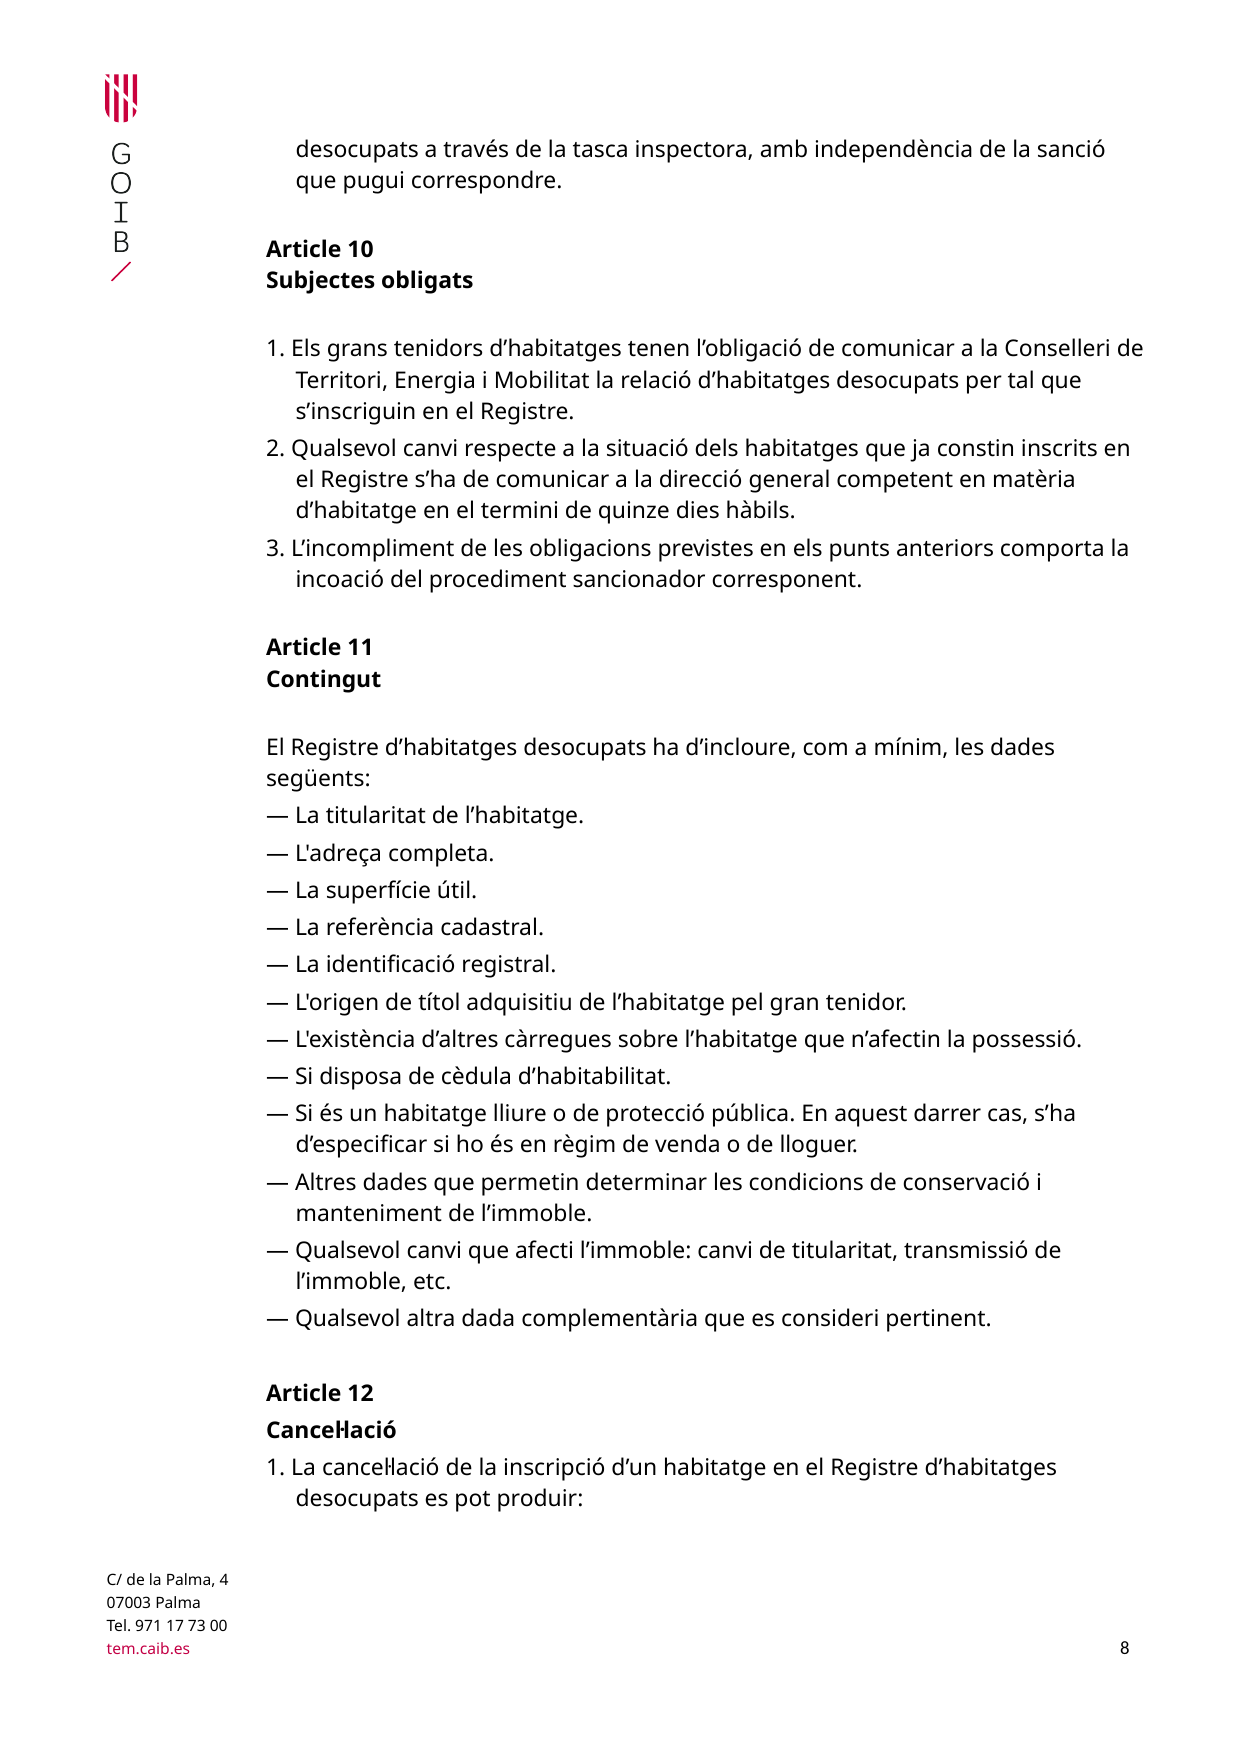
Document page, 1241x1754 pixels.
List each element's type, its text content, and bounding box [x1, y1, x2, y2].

text 1. La cancel·lació de la inscripció d’un habitatge en el Registre d’habitatges desocupats es pot produir: [266, 1451, 1152, 1513]
text — La identificació registral. [266, 948, 1152, 979]
text desocupats a través de la tasca inspectora, amb independència de la sanció que pugui correspondre. [266, 133, 1152, 195]
text — Si disposa de cèdula d’habitabilitat. [266, 1060, 1152, 1091]
text — Qualsevol altra dada complementària que es consideri pertinent. [266, 1302, 1152, 1333]
picture [76, 51, 166, 312]
text — La superfície útil. [266, 874, 1152, 905]
text 2. Qualsevol canvi respecte a la situació dels habitatges que ja constin inscrits en el Registre s’ha de comunicar a la direcció general competent en matèria d’habitatge en el termini de quinze dies hàbils. [266, 432, 1152, 526]
text — La titularitat de l’habitatge. [266, 799, 1152, 831]
text 1. Els grans tenidors d’habitatges tenen l’obligació de comunicar a la Conselleri de Territori, Energia i Mobilitat la relació d’habitatges desocupats per tal que s’inscriguin en el Registre. [266, 332, 1152, 426]
text Article 12 [266, 1377, 1152, 1408]
text Subjectes obligats [266, 264, 1152, 295]
text Article 10 [266, 233, 1152, 264]
text — Si és un habitatge lliure o de protecció pública. En aquest darrer cas, s’ha d’especificar si ho és en règim de venda o de lloguer. [266, 1097, 1152, 1159]
text 3. L’incompliment de les obligacions previstes en els punts anteriors comporta la incoació del procediment sancionador corresponent. [266, 532, 1152, 594]
text Article 11 [266, 631, 1152, 663]
text Cancel·lació [266, 1414, 1152, 1445]
text — Altres dades que permetin determinar les condicions de conservació i manteniment de l’immoble. [266, 1165, 1152, 1228]
text El Registre d’habitatges desocupats ha d’incloure, com a mínim, les dades següents: [266, 731, 1152, 793]
text — L'existència d’altres càrregues sobre l’habitatge que n’afectin la possessió. [266, 1023, 1152, 1054]
text — L'origen de títol adquisitiu de l’habitatge pel gran tenidor. [266, 985, 1152, 1017]
text — L'adreça completa. [266, 837, 1152, 868]
text — Qualsevol canvi que afecti l’immoble: canvi de titularitat, transmissió de l’immoble, etc. [266, 1234, 1152, 1296]
text — La referència cadastral. [266, 911, 1152, 942]
text Contingut [266, 663, 1152, 694]
